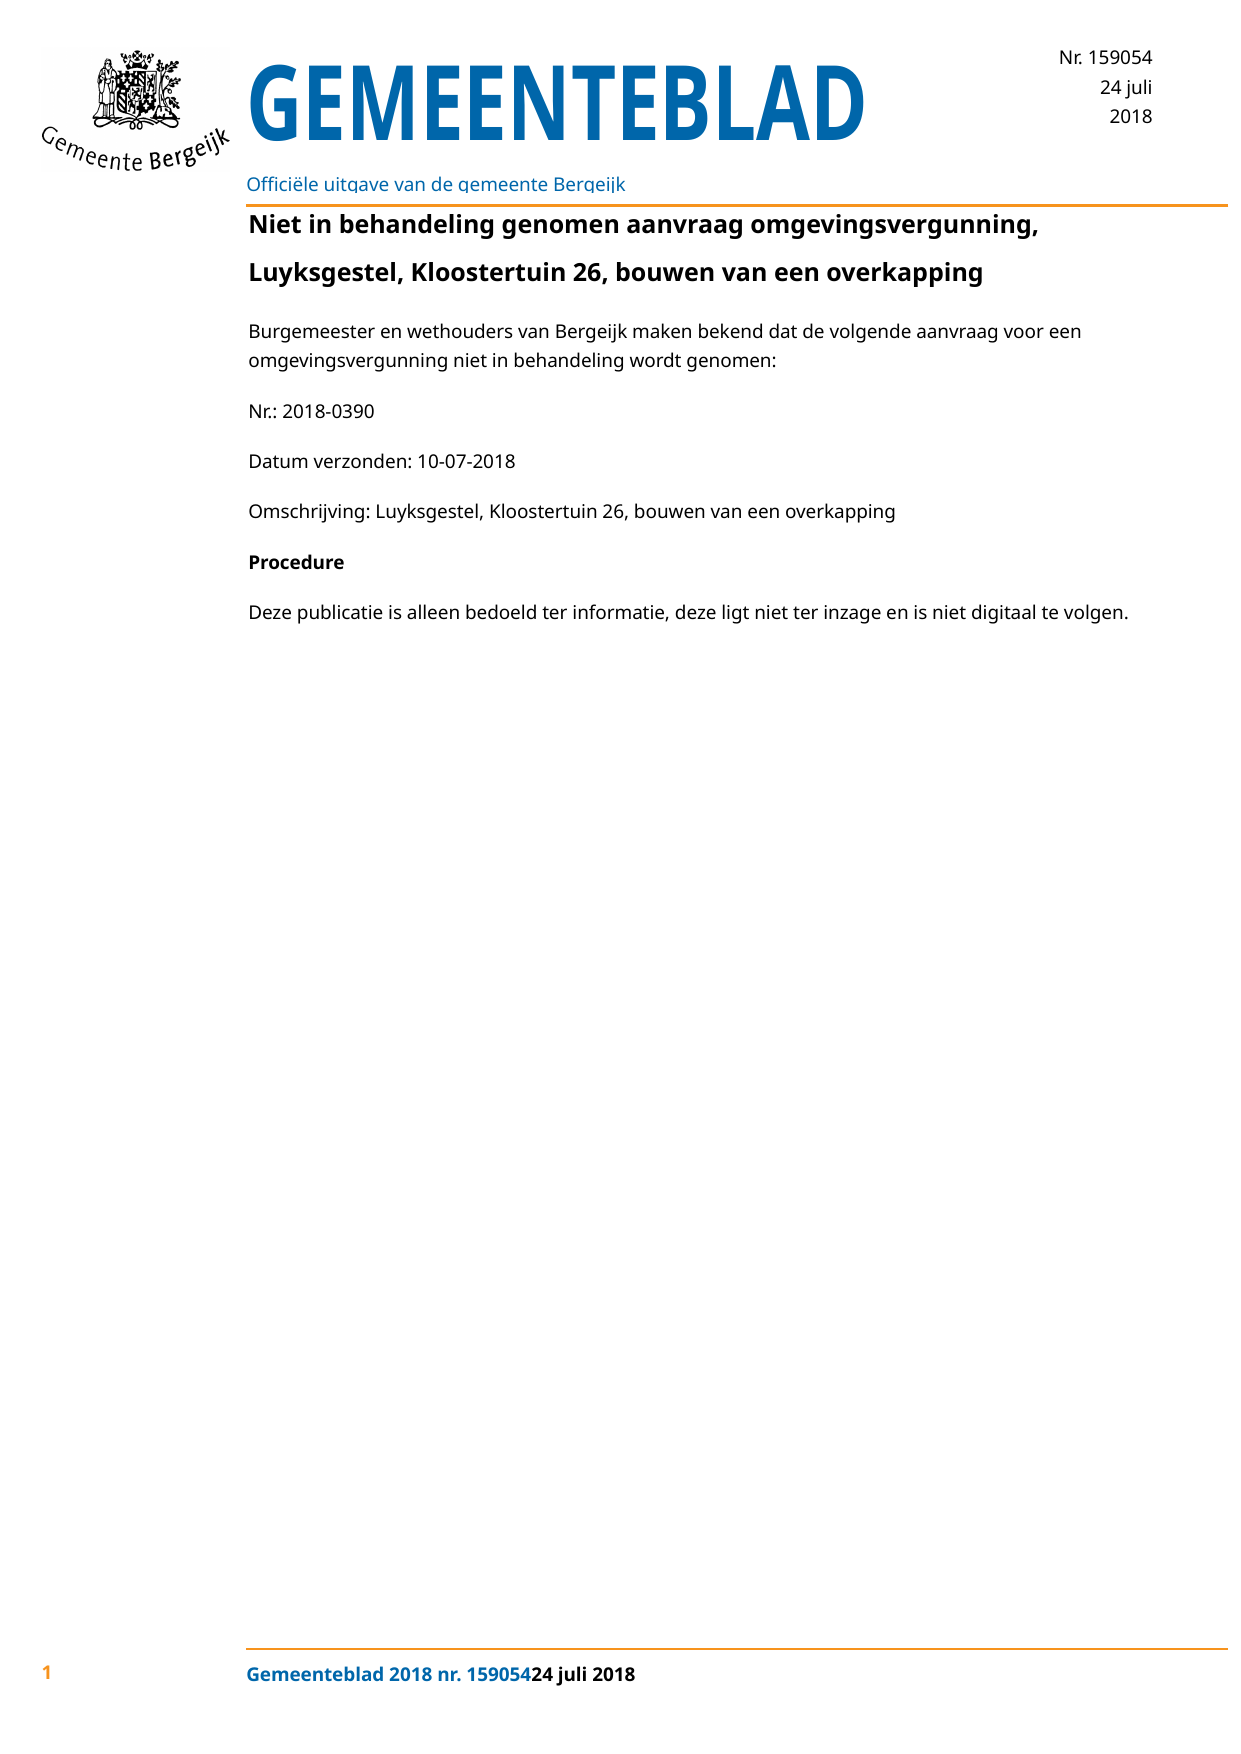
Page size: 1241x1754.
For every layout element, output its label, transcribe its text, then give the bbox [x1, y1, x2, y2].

text Datum verzonden: 10-07-2018 [248, 448, 1152, 474]
text Nr.: 2018-0390 [248, 398, 1152, 424]
text Niet in behandeling genomen aanvraag omgevingsvergunning, Luyksgestel, Kloostertuin 26, bouwen van een overkapping [248, 207, 1152, 288]
text Burgemeester en wethouders van Bergeijk maken bekend dat de volgende aanvraag voor een omgevingsvergunning niet in behandeling wordt genomen: [248, 318, 1152, 373]
picture [41, 47, 231, 172]
text Deze publicatie is alleen bedoeld ter informatie, deze ligt niet ter inzage en is niet digitaal te volgen. [248, 599, 1152, 625]
text Omschrijving: Luyksgestel, Kloostertuin 26, bouwen van een overkapping [248, 499, 1152, 524]
text Procedure [248, 549, 1152, 575]
